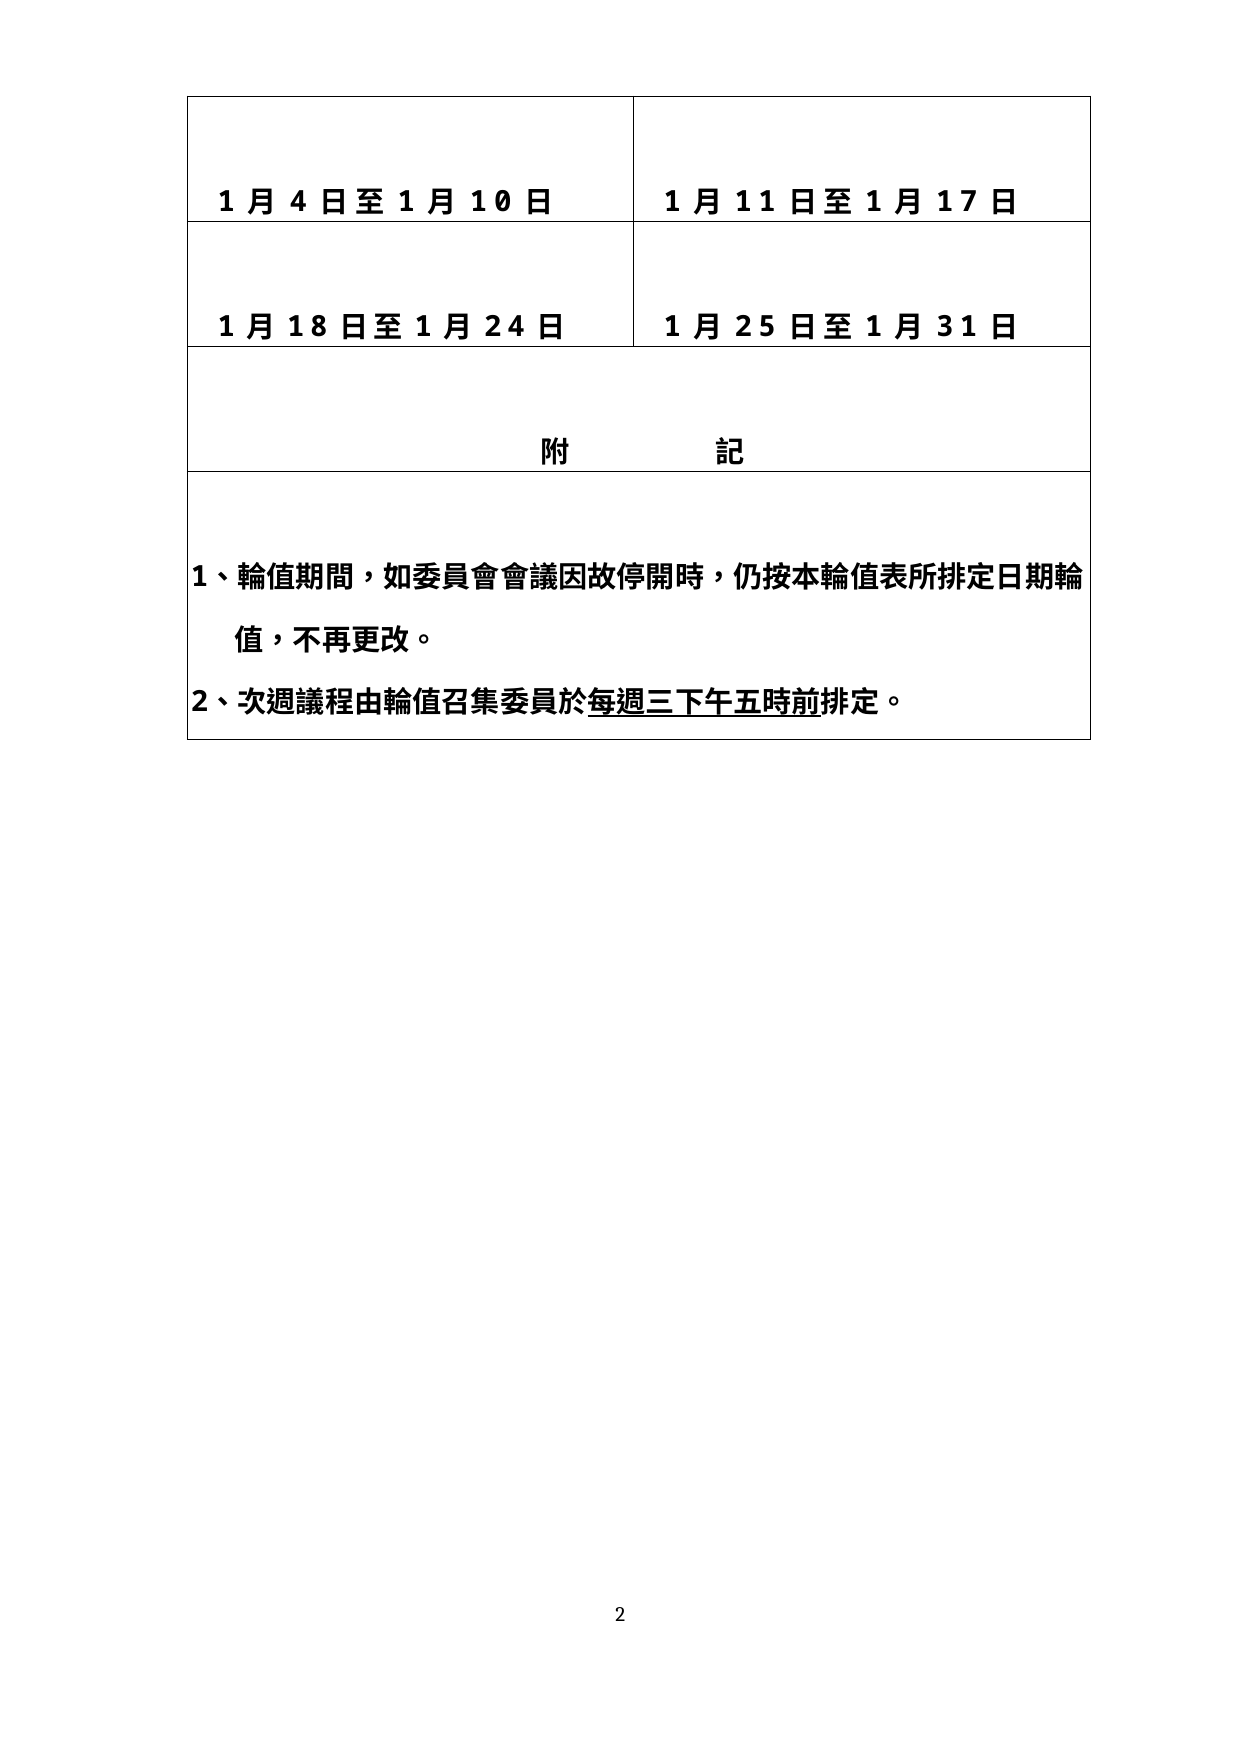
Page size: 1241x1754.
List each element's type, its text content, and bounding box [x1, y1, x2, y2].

table_cell 1月11日至1月17日 [634, 97, 1090, 221]
table_cell 1、輪值期間，如委員會會議因故停開時，仍按本輪值表所排定日期輪值，不再更改。 2、次週議程由輪值召集委員於每週三下午五時前排定。 [188, 472, 1090, 739]
table_cell 1月18日至1月24日 [188, 222, 633, 346]
table_cell 1月25日至1月31日 [634, 222, 1090, 346]
table_cell 1月4日至1月10日 [188, 97, 633, 221]
table_cell 附 記 [188, 347, 1090, 471]
